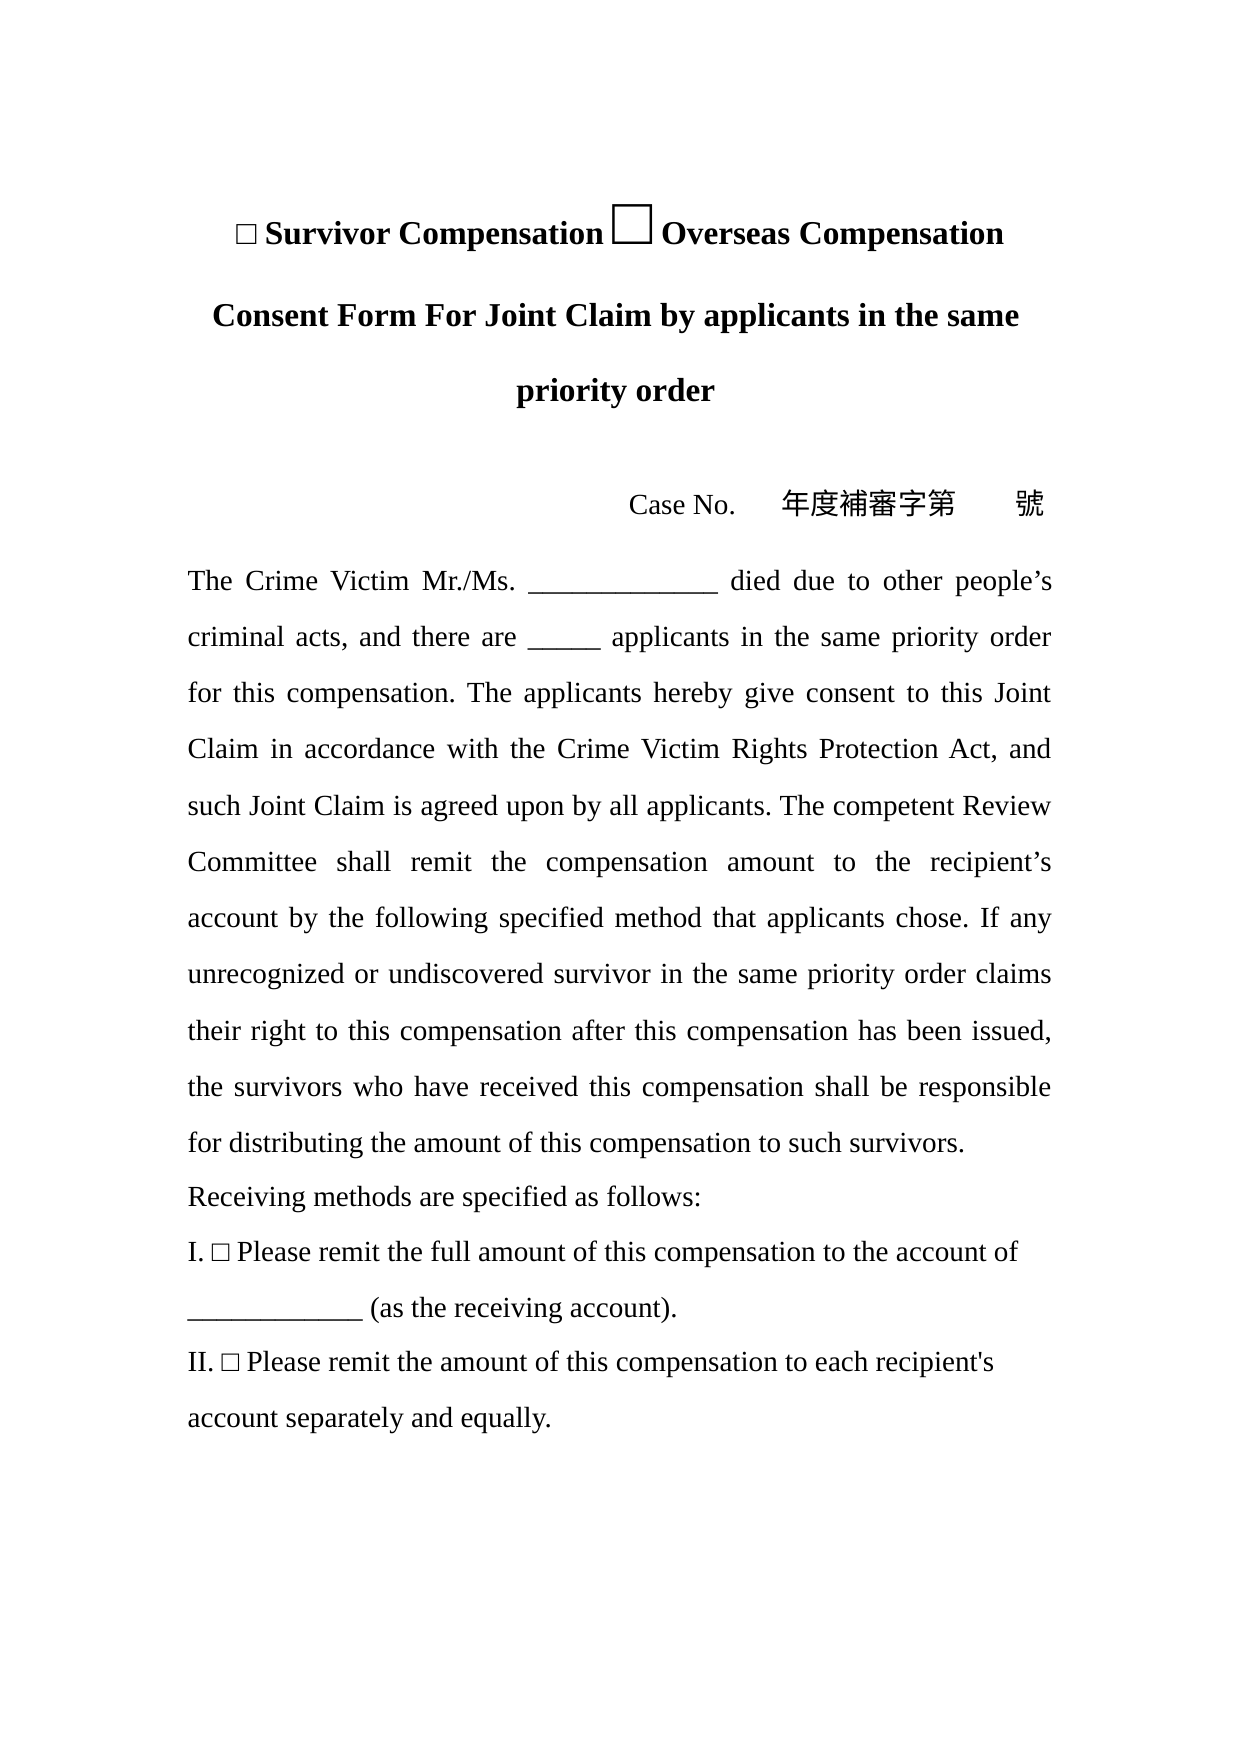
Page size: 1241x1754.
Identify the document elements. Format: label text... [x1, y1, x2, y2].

text Receiving methods are specified as follows: [187, 1177, 1053, 1215]
text □ Survivor Compensation □ Overseas Compensation [187, 164, 1053, 277]
text Consent Form For Joint Claim by applicants in the same priority order [158, 277, 1073, 427]
text Case No. 年度補審字第 號 [187, 464, 1044, 539]
text II. □ Please remit the amount of this compensation to each recipient's account separately and equally. [187, 1342, 1053, 1436]
text I. □ Please remit the full amount of this compensation to the account of ____________ (as the receiving account). [187, 1232, 1053, 1325]
text The Crime Victim Mr./Ms. _____________ died due to other people’s criminal acts, and there are _____ applicants in the same priority order for this compensation. The applicants hereby give consent to this Joint Claim in accordance with the Crime Victim Rights Protection Act, and such Joint Claim is agreed upon by all applicants. The competent Review Committee shall remit the compensation amount to the recipient’s account by the following specified method that applicants chose. If any unrecognized or undiscovered survivor in the same priority order claims their right to this compensation after this compensation has been issued, the survivors who have received this compensation shall be responsible for distributing the amount of this compensation to such survivors. [187, 561, 1053, 1161]
